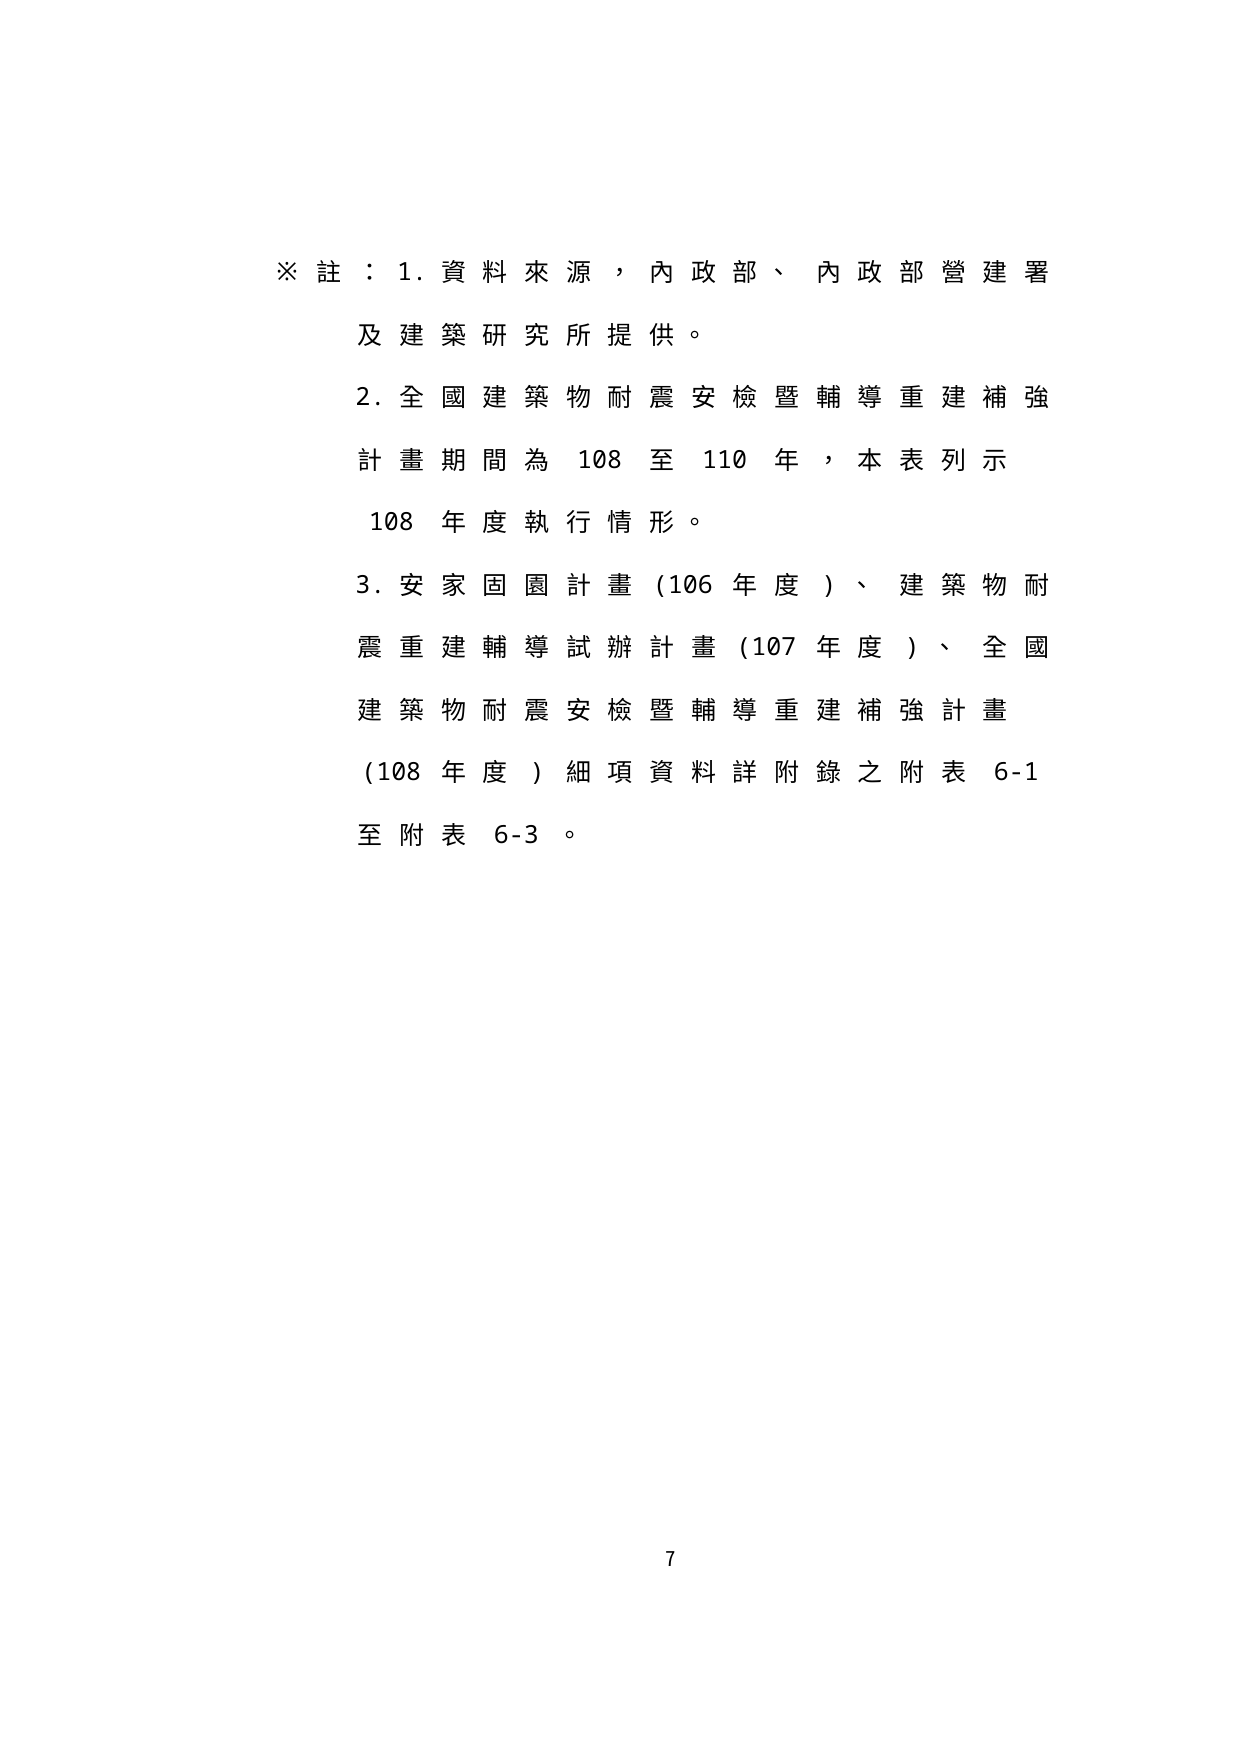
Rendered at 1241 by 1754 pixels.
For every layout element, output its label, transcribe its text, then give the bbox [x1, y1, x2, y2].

text 2.全國建築物耐震安檢暨輔導重建補強計畫期間為108至110年，本表列示108年度執行情形。 [315, 354, 1058, 542]
text ※註：1.資料來源，內政部、內政部營建署及建築研究所提供。 [242, 229, 1058, 354]
text 3.安家固園計畫(106年度)、建築物耐震重建輔導試辦計畫(107年度)、全國建築物耐震安檢暨輔導重建補強計畫(108年度)細項資料詳附錄之附表6-1至附表6-3。 [315, 542, 1058, 854]
